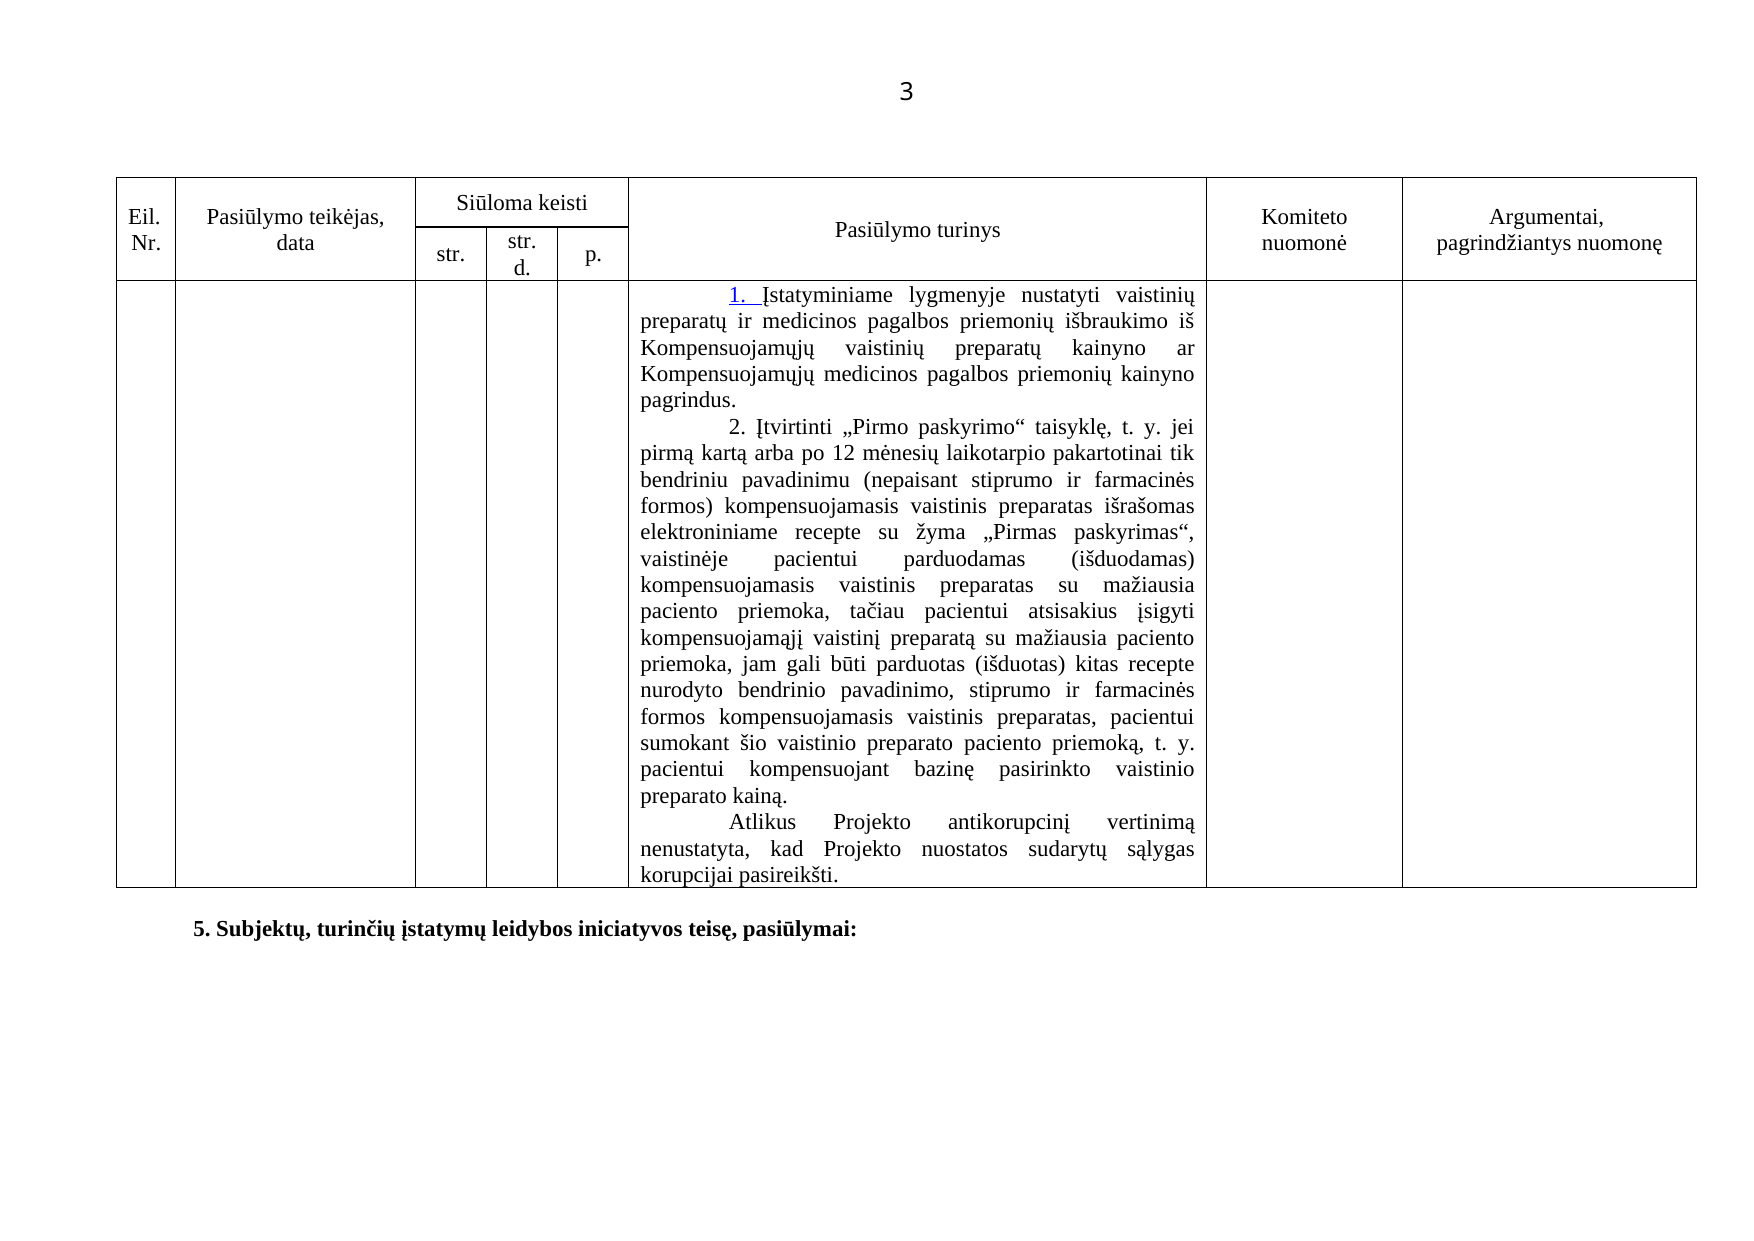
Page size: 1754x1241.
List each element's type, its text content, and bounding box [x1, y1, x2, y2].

table_cell [487, 281, 557, 887]
table_cell [117, 281, 175, 887]
table_header Argumentai, pagrindžiantys nuomonę [1403, 178, 1696, 280]
text 5. Subjektų, turinčių įstatymų leidybos iniciatyvos teisę, pasiūlymai: [118, 915, 1695, 941]
table_header Komiteto nuomonė [1207, 178, 1402, 280]
table_cell [1403, 281, 1696, 887]
table_cell 1. Įstatyminiame lygmenyje nustatyti vaistinių preparatų ir medicinos pagalbos priemonių išbraukimo iš Kompensuojamųjų vaistinių preparatų kainyno ar Kompensuojamųjų medicinos pagalbos priemonių kainyno pagrindus. 2. Įtvirtinti „Pirmo paskyrimo“ taisyklę, t. y. jei pirmą kartą arba po 12 mėnesių laikotarpio pakartotinai tik bendriniu pavadinimu (nepaisant stiprumo ir farmacinės formos) kompensuojamasis vaistinis preparatas išrašomas elektroniniame recepte su žyma „Pirmas paskyrimas“, vaistinėje pacientui parduodamas (išduodamas) kompensuojamasis vaistinis preparatas su mažiausia paciento priemoka, tačiau pacientui atsisakius įsigyti kompensuojamąjį vaistinį preparatą su mažiausia paciento priemoka, jam gali būti parduotas (išduotas) kitas recepte nurodyto bendrinio pavadinimo, stiprumo ir farmacinės formos kompensuojamasis vaistinis preparatas, pacientui sumokant šio vaistinio preparato paciento priemoką, t. y. pacientui kompensuojant bazinę pasirinkto vaistinio preparato kainą. Atlikus Projekto antikorupcinį vertinimą nenustatyta, kad Projekto nuostatos sudarytų sąlygas korupcijai pasireikšti. [629, 281, 1206, 887]
table_cell [1207, 281, 1402, 887]
table_cell [558, 281, 628, 887]
table_header Siūloma keisti [416, 178, 628, 226]
table_cell str. [416, 228, 486, 280]
table_header Eil. Nr. [117, 178, 175, 280]
table_cell [176, 281, 415, 887]
table_cell str. d. [487, 228, 557, 280]
table_cell p. [558, 228, 628, 280]
table_cell [416, 281, 486, 887]
table_header Pasiūlymo turinys [629, 178, 1206, 280]
table_header Pasiūlymo teikėjas, data [176, 178, 415, 280]
